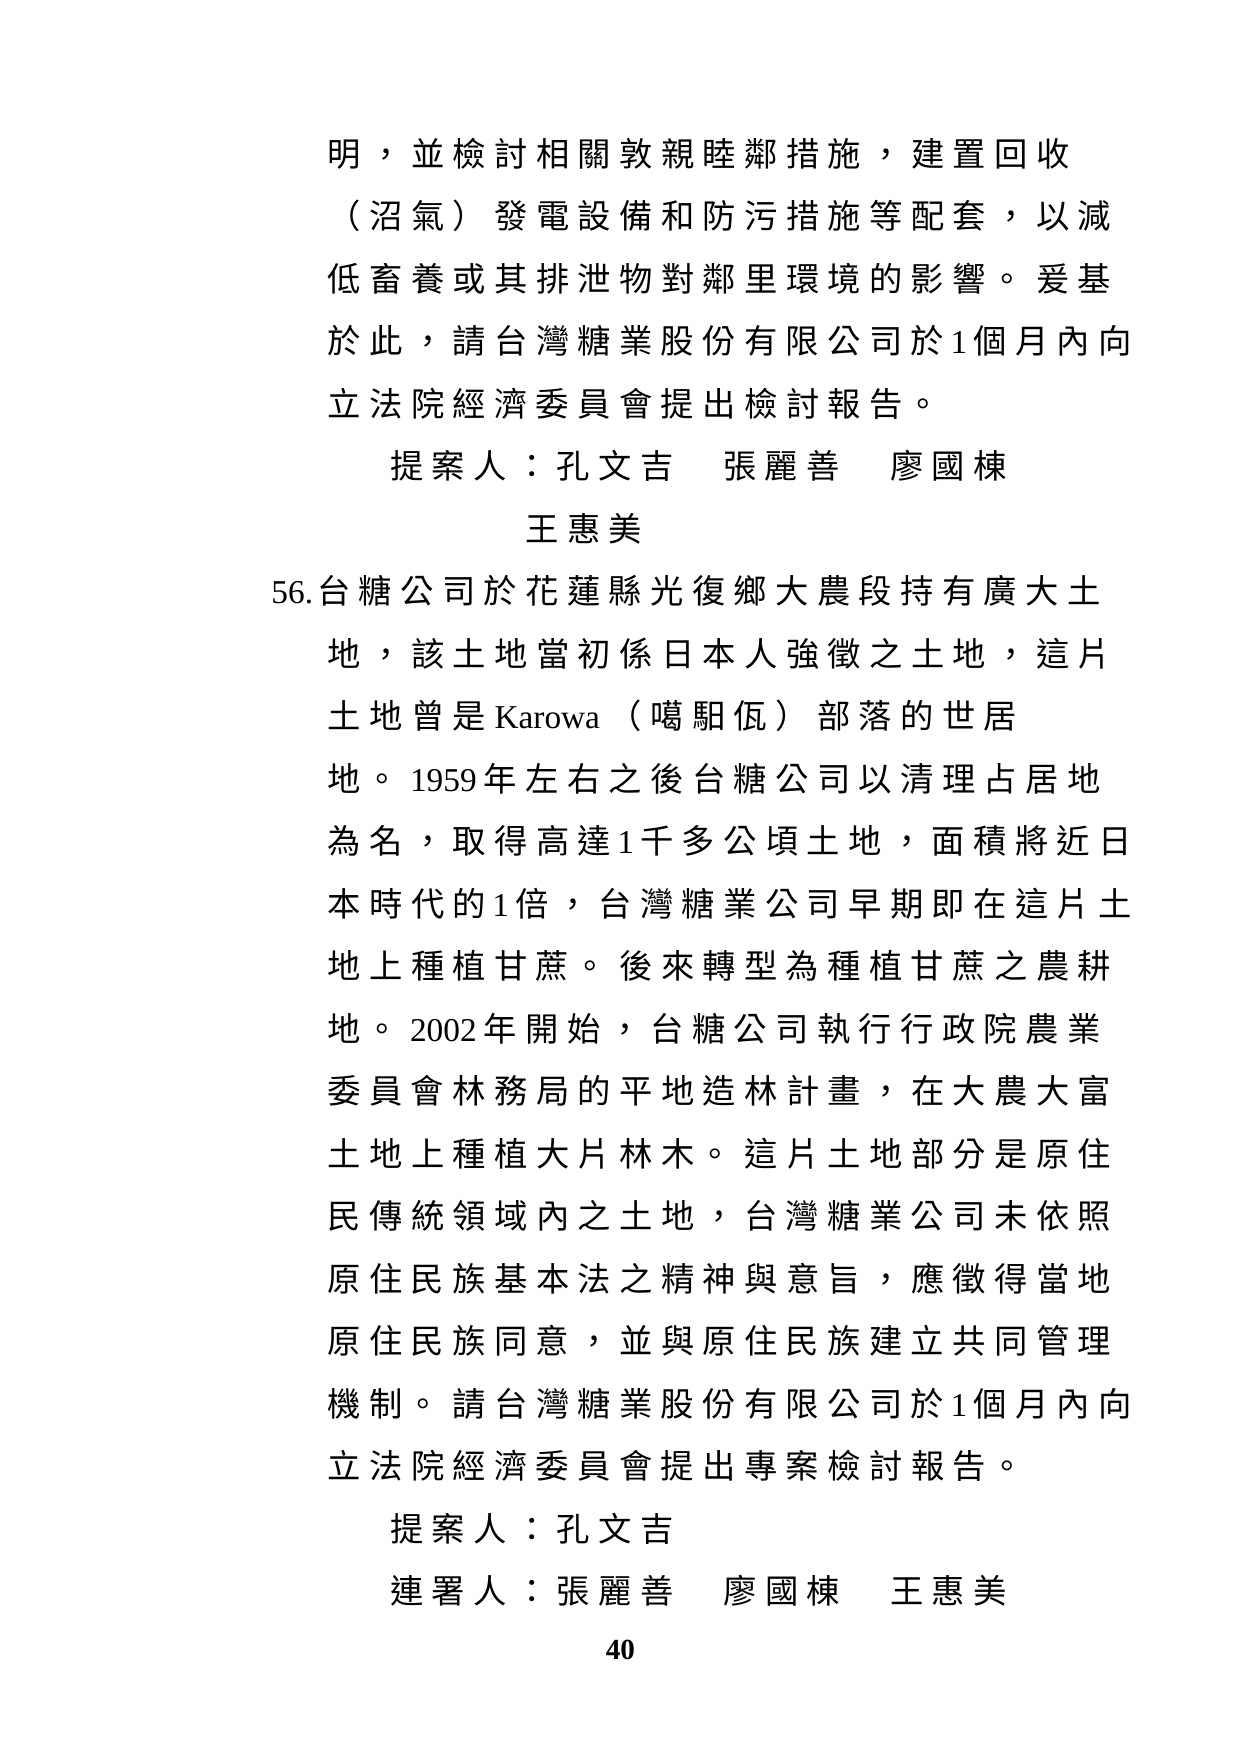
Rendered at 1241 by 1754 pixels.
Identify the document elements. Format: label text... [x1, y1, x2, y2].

list 明，並檢討相關敦親睦鄰措施，建置回收（沼氣）發電設備和防污措施等配套，以減低畜養或其排泄物對鄰里環境的影響。爰基於此，請台灣糖業股份有限公司於1個月內向立法院經濟委員會提出檢討報告。 [267, 110, 1136, 423]
text 提案人：孔文吉 [381, 1485, 1032, 1548]
text 連署人：張麗善 廖國棟 王惠美 [381, 1548, 1032, 1610]
text 提案人：孔文吉 張麗善 廖國棟 王惠美 [381, 423, 1032, 548]
list 台糖公司於花蓮縣光復鄉大農段持有廣大土地，該土地當初係日本人強徵之土地，這片土地曾是Karowa（噶馹佤）部落的世居地。1959年左右之後台糖公司以清理占居地為名，取得高達1千多公頃土地，面積將近日本時代的1倍，台灣糖業公司早期即在這片土地上種植甘蔗。後來轉型為種植甘蔗之農耕地。2002年開始，台糖公司執行行政院農業委員會林務局的平地造林計畫，在大農大富土地上種植大片林木。這片土地部分是原住民傳統領域內之土地，台灣糖業公司未依照原住民族基本法之精神與意旨，應徵得當地原住民族同意，並與原住民族建立共同管理機制。請台灣糖業股份有限公司於1個月內向立法院經濟委員會提出專案檢討報告。 [267, 548, 1136, 1485]
